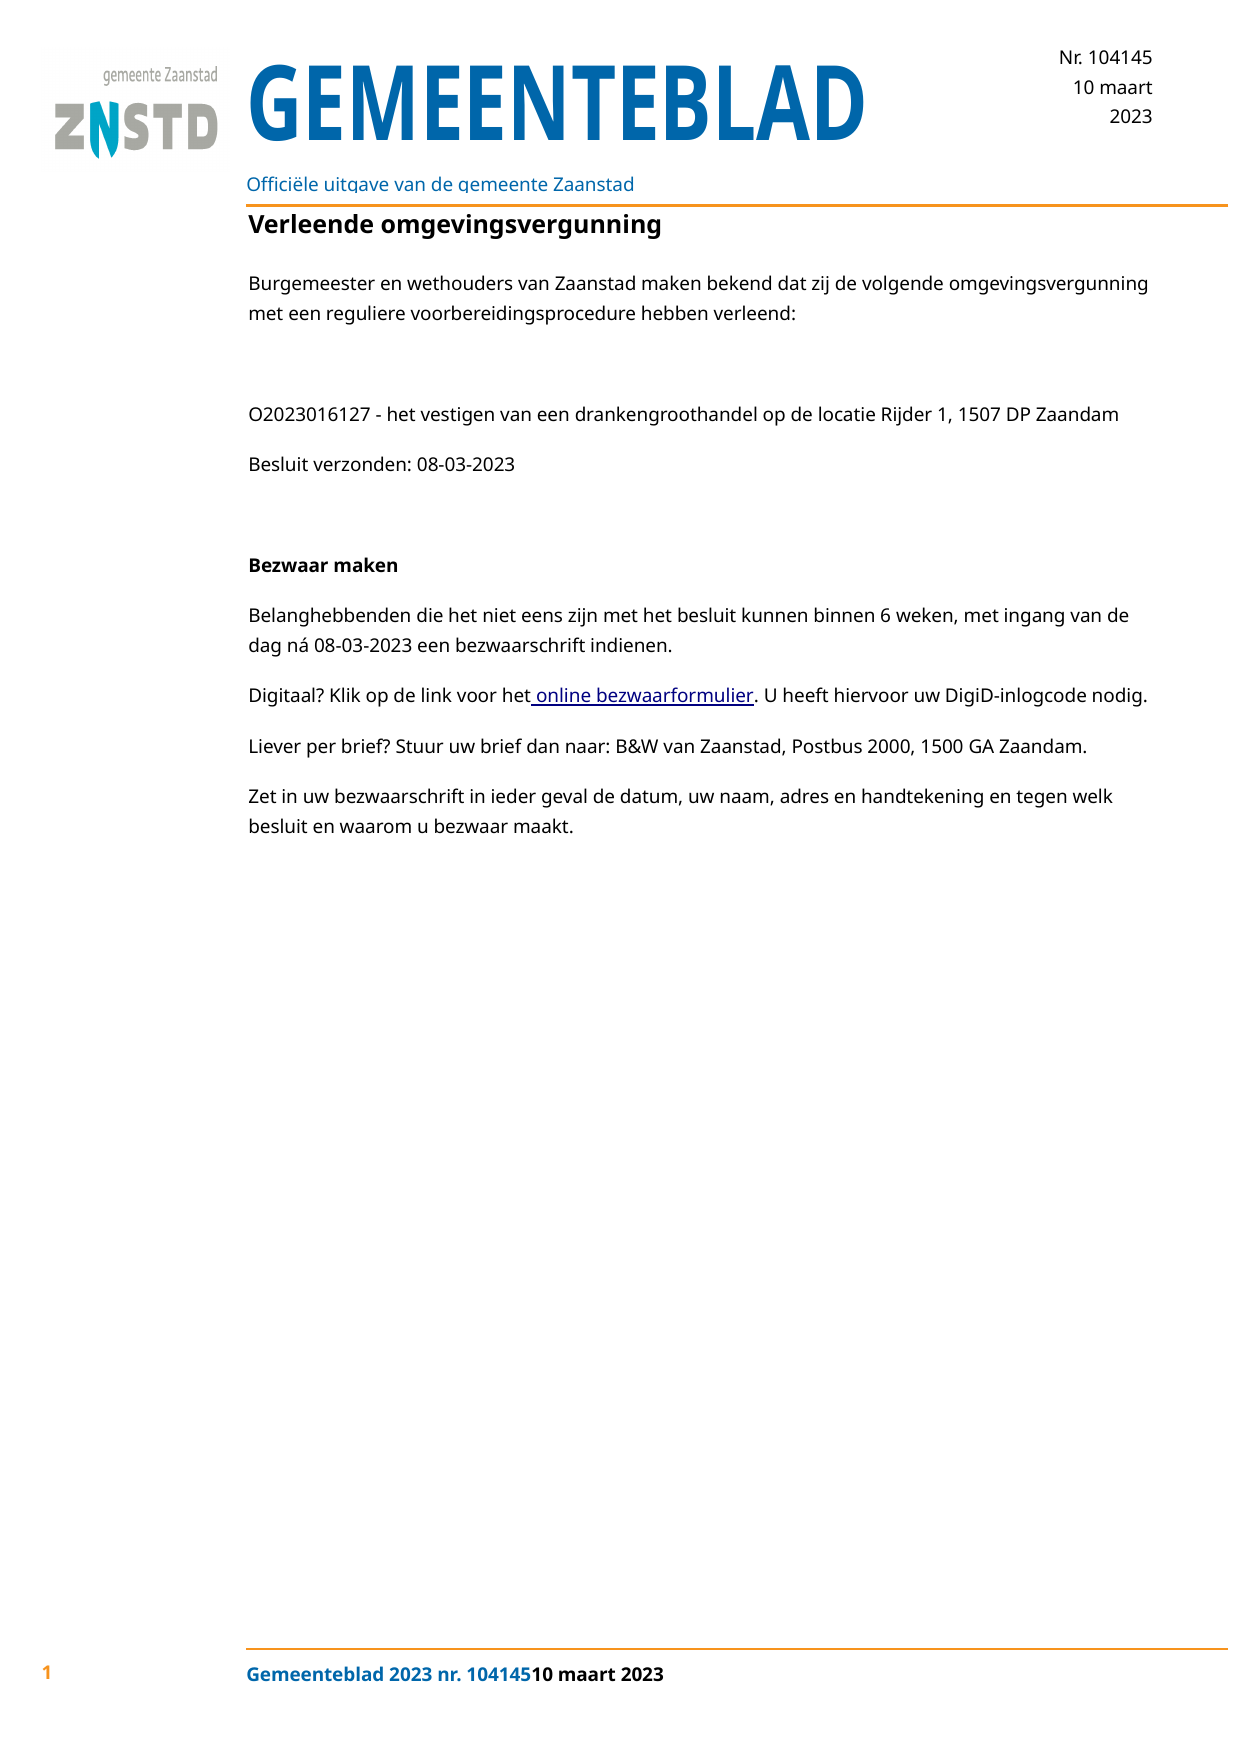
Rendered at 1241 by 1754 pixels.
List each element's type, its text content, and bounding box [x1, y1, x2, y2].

text Digitaal? Klik op de link voor het online bezwaarformulier. U heeft hiervoor uw DigiD-inlogcode nodig. [248, 682, 1152, 708]
picture [41, 47, 231, 172]
text Bezwaar maken [248, 552, 1152, 578]
text Verleende omgevingsvergunning [248, 207, 1152, 241]
text Liever per brief? Stuur uw brief dan naar: B&W van Zaanstad, Postbus 2000, 1500 GA Zaandam. [248, 733, 1152, 758]
text Besluit verzonden: 08-03-2023 [248, 451, 1152, 477]
text Burgemeester en wethouders van Zaanstad maken bekend dat zij de volgende omgevingsvergunning met een reguliere voorbereidingsprocedure hebben verleend: [248, 270, 1152, 326]
text Belanghebbenden die het niet eens zijn met het besluit kunnen binnen 6 weken, met ingang van de dag ná 08-03-2023 een bezwaarschrift indienen. [248, 602, 1152, 658]
text O2023016127 - het vestigen van een drankengroothandel op de locatie Rijder 1, 1507 DP Zaandam [248, 401, 1152, 426]
text Zet in uw bezwaarschrift in ieder geval de datum, uw naam, adres en handtekening en tegen welk besluit en waarom u bezwaar maakt. [248, 783, 1152, 838]
